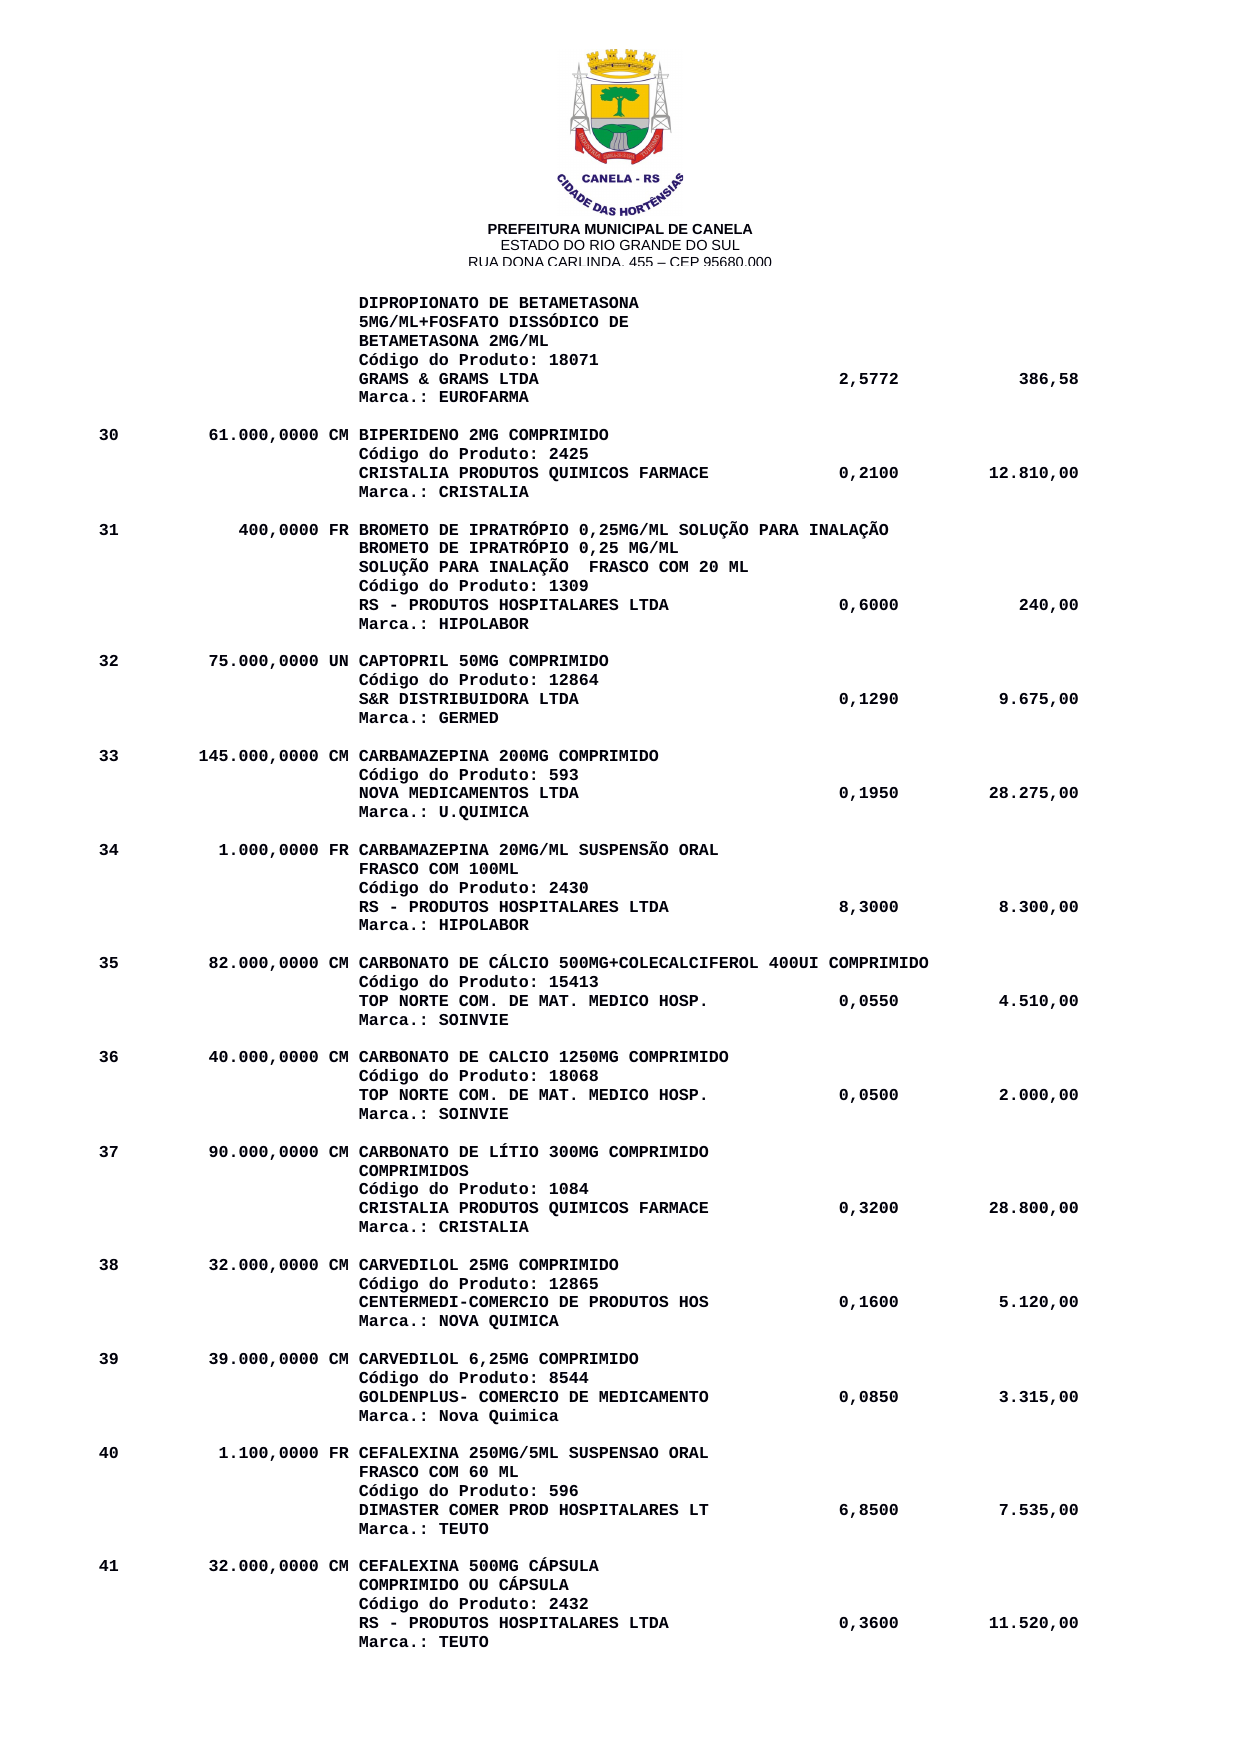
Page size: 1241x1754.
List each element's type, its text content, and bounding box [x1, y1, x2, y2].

picture [557, 49, 684, 216]
text DIPROPIONATO DE BETAMETASONA 5MG/ML+FOSFATO DISSÓDICO DE BETAMETASONA 2MG/ML Código do Produto: 18071 GRAMS & GRAMS LTDA 2,5772 386,58 Marca.: EUROFARMA 30 61.000,0000 CM BIPERIDENO 2MG COMPRIMIDO Código do Produto: 2425 CRISTALIA PRODUTOS QUIMICOS FARMACE 0,2100 12.810,00 Marca.: CRISTALIA 31 400,0000 FR BROMETO DE IPRATRÓPIO 0,25MG/ML SOLUÇÃO PARA INALAÇÃO BROMETO DE IPRATRÓPIO 0,25 MG/ML SOLUÇÃO PARA INALAÇÃO FRASCO COM 20 ML Código do Produto: 1309 RS - PRODUTOS HOSPITALARES LTDA 0,6000 240,00 Marca.: HIPOLABOR 32 75.000,0000 UN CAPTOPRIL 50MG COMPRIMIDO Código do Produto: 12864 S&R DISTRIBUIDORA LTDA 0,1290 9.675,00 Marca.: GERMED 33 145.000,0000 CM CARBAMAZEPINA 200MG COMPRIMIDO Código do Produto: 593 NOVA MEDICAMENTOS LTDA 0,1950 28.275,00 Marca.: U.QUIMICA 34 1.000,0000 FR CARBAMAZEPINA 20MG/ML SUSPENSÃO ORAL FRASCO COM 100ML Código do Produto: 2430 RS - PRODUTOS HOSPITALARES LTDA 8,3000 8.300,00 Marca.: HIPOLABOR 35 82.000,0000 CM CARBONATO DE CÁLCIO 500MG+COLECALCIFEROL 400UI COMPRIMIDO Código do Produto: 15413 TOP NORTE COM. DE MAT. MEDICO HOSP. 0,0550 4.510,00 Marca.: SOINVIE 36 40.000,0000 CM CARBONATO DE CALCIO 1250MG COMPRIMIDO Código do Produto: 18068 TOP NORTE COM. DE MAT. MEDICO HOSP. 0,0500 2.000,00 Marca.: SOINVIE 37 90.000,0000 CM CARBONATO DE LÍTIO 300MG COMPRIMIDO COMPRIMIDOS Código do Produto: 1084 CRISTALIA PRODUTOS QUIMICOS FARMACE 0,3200 28.800,00 Marca.: CRISTALIA 38 32.000,0000 CM CARVEDILOL 25MG COMPRIMIDO Código do Produto: 12865 CENTERMEDI-COMERCIO DE PRODUTOS HOS 0,1600 5.120,00 Marca.: NOVA QUIMICA 39 39.000,0000 CM CARVEDILOL 6,25MG COMPRIMIDO Código do Produto: 8544 GOLDENPLUS- COMERCIO DE MEDICAMENTO 0,0850 3.315,00 Marca.: Nova Quimica 40 1.100,0000 FR CEFALEXINA 250MG/5ML SUSPENSAO ORAL FRASCO COM 60 ML Código do Produto: 596 DIMASTER COMER PROD HOSPITALARES LT 6,8500 7.535,00 Marca.: TEUTO 41 32.000,0000 CM CEFALEXINA 500MG CÁPSULA COMPRIMIDO OU CÁPSULA Código do Produto: 2432 RS - PRODUTOS HOSPITALARES LTDA 0,3600 11.520,00 Marca.: TEUTO [88, 295, 1152, 1652]
